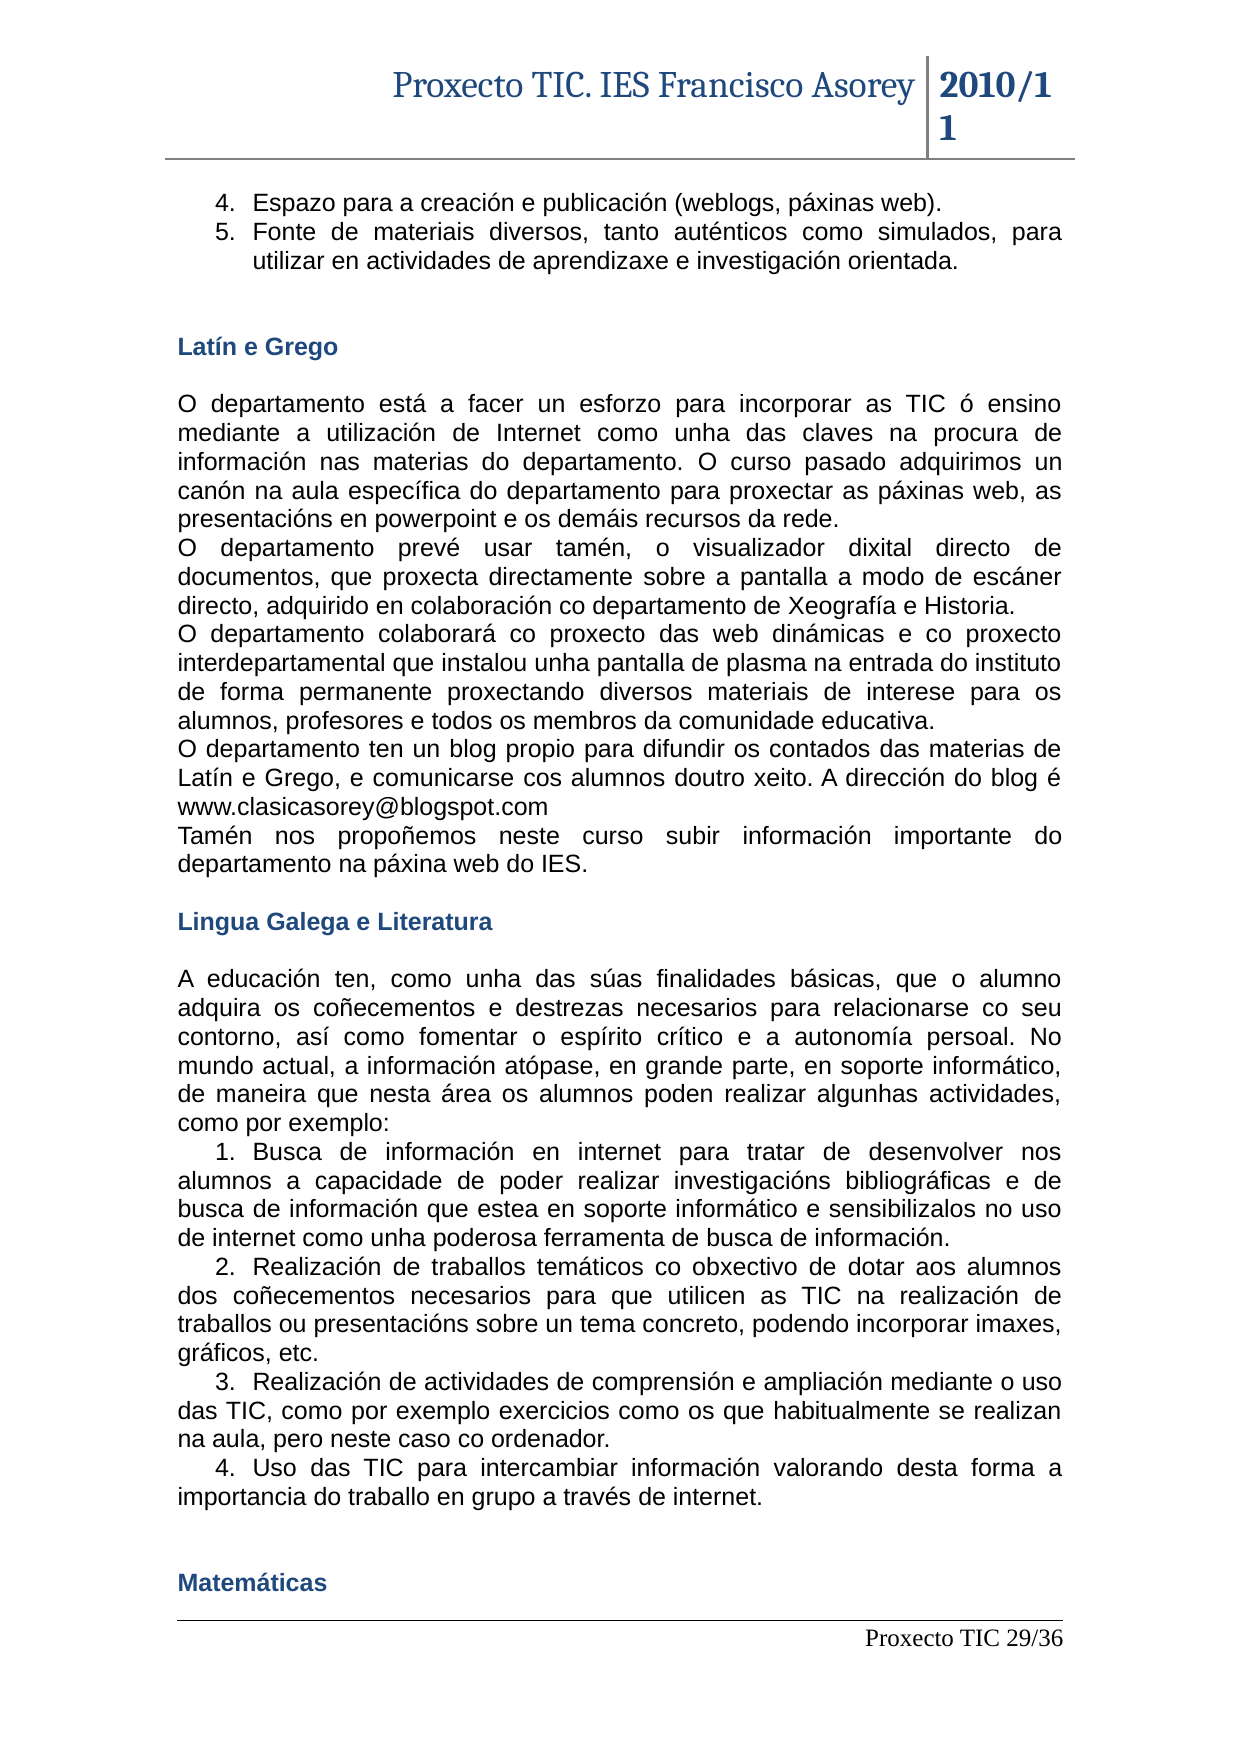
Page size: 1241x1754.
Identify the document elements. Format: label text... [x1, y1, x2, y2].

text O departamento está a facer un esforzo para incorporar as TIC ó ensino mediante a utilización de Internet como unha das claves na procura de información nas materias do departamento. O curso pasado adquirimos un canón na aula específica do departamento para proxectar as páxinas web, as presentacións en powerpoint e os demáis recursos da rede. [177, 389, 1063, 533]
text Matemáticas [177, 1568, 1063, 1597]
list Realización de actividades de comprensión e ampliación mediante o uso das TIC, como por exemplo exercicios como os que habitualmente se realizan na aula, pero neste caso co ordenador. [177, 1367, 1063, 1453]
text A educación ten, como unha das súas finalidades básicas, que o alumno adquira os coñecementos e destrezas necesarios para relacionarse co seu contorno, así como fomentar o espírito crítico e a autonomía persoal. No mundo actual, a información atópase, en grande parte, en soporte informático, de maneira que nesta área os alumnos poden realizar algunhas actividades, como por exemplo: [177, 964, 1063, 1137]
text Lingua Galega e Literatura [177, 907, 1063, 936]
list Busca de información en internet para tratar de desenvolver nos alumnos a capacidade de poder realizar investigacións bibliográficas e de busca de información que estea en soporte informático e sensibilizalos no uso de internet como unha poderosa ferramenta de busca de información. [177, 1137, 1063, 1252]
text Latín e Grego [177, 332, 1063, 361]
text O departamento colaborará co proxecto das web dinámicas e co proxecto interdepartamental que instalou unha pantalla de plasma na entrada do instituto de forma permanente proxectando diversos materiais de interese para os alumnos, profesores e todos os membros da comunidade educativa. [177, 619, 1063, 734]
text O departamento prevé usar tamén, o visualizador dixital directo de documentos, que proxecta directamente sobre a pantalla a modo de escáner directo, adquirido en colaboración co departamento de Xeografía e Historia. [177, 533, 1063, 619]
text Tamén nos propoñemos neste curso subir información importante do departamento na páxina web do IES. [177, 821, 1063, 878]
text O departamento ten un blog propio para difundir os contados das materias de Latín e Grego, e comunicarse cos alumnos doutro xeito. A dirección do blog é www.clasicasorey@blogspot.com [177, 734, 1063, 821]
list Realización de traballos temáticos co obxectivo de dotar aos alumnos dos coñecementos necesarios para que utilicen as TIC na realización de traballos ou presentacións sobre un tema concreto, podendo incorporar imaxes, gráficos, etc. [177, 1252, 1063, 1367]
list Fonte de materiais diversos, tanto auténticos como simulados, para utilizar en actividades de aprendizaxe e investigación orientada. [215, 217, 1063, 274]
list Uso das TIC para intercambiar información valorando desta forma a importancia do traballo en grupo a través de internet. [177, 1453, 1063, 1511]
list Espazo para a creación e publicación (weblogs, páxinas web). [215, 188, 1063, 217]
